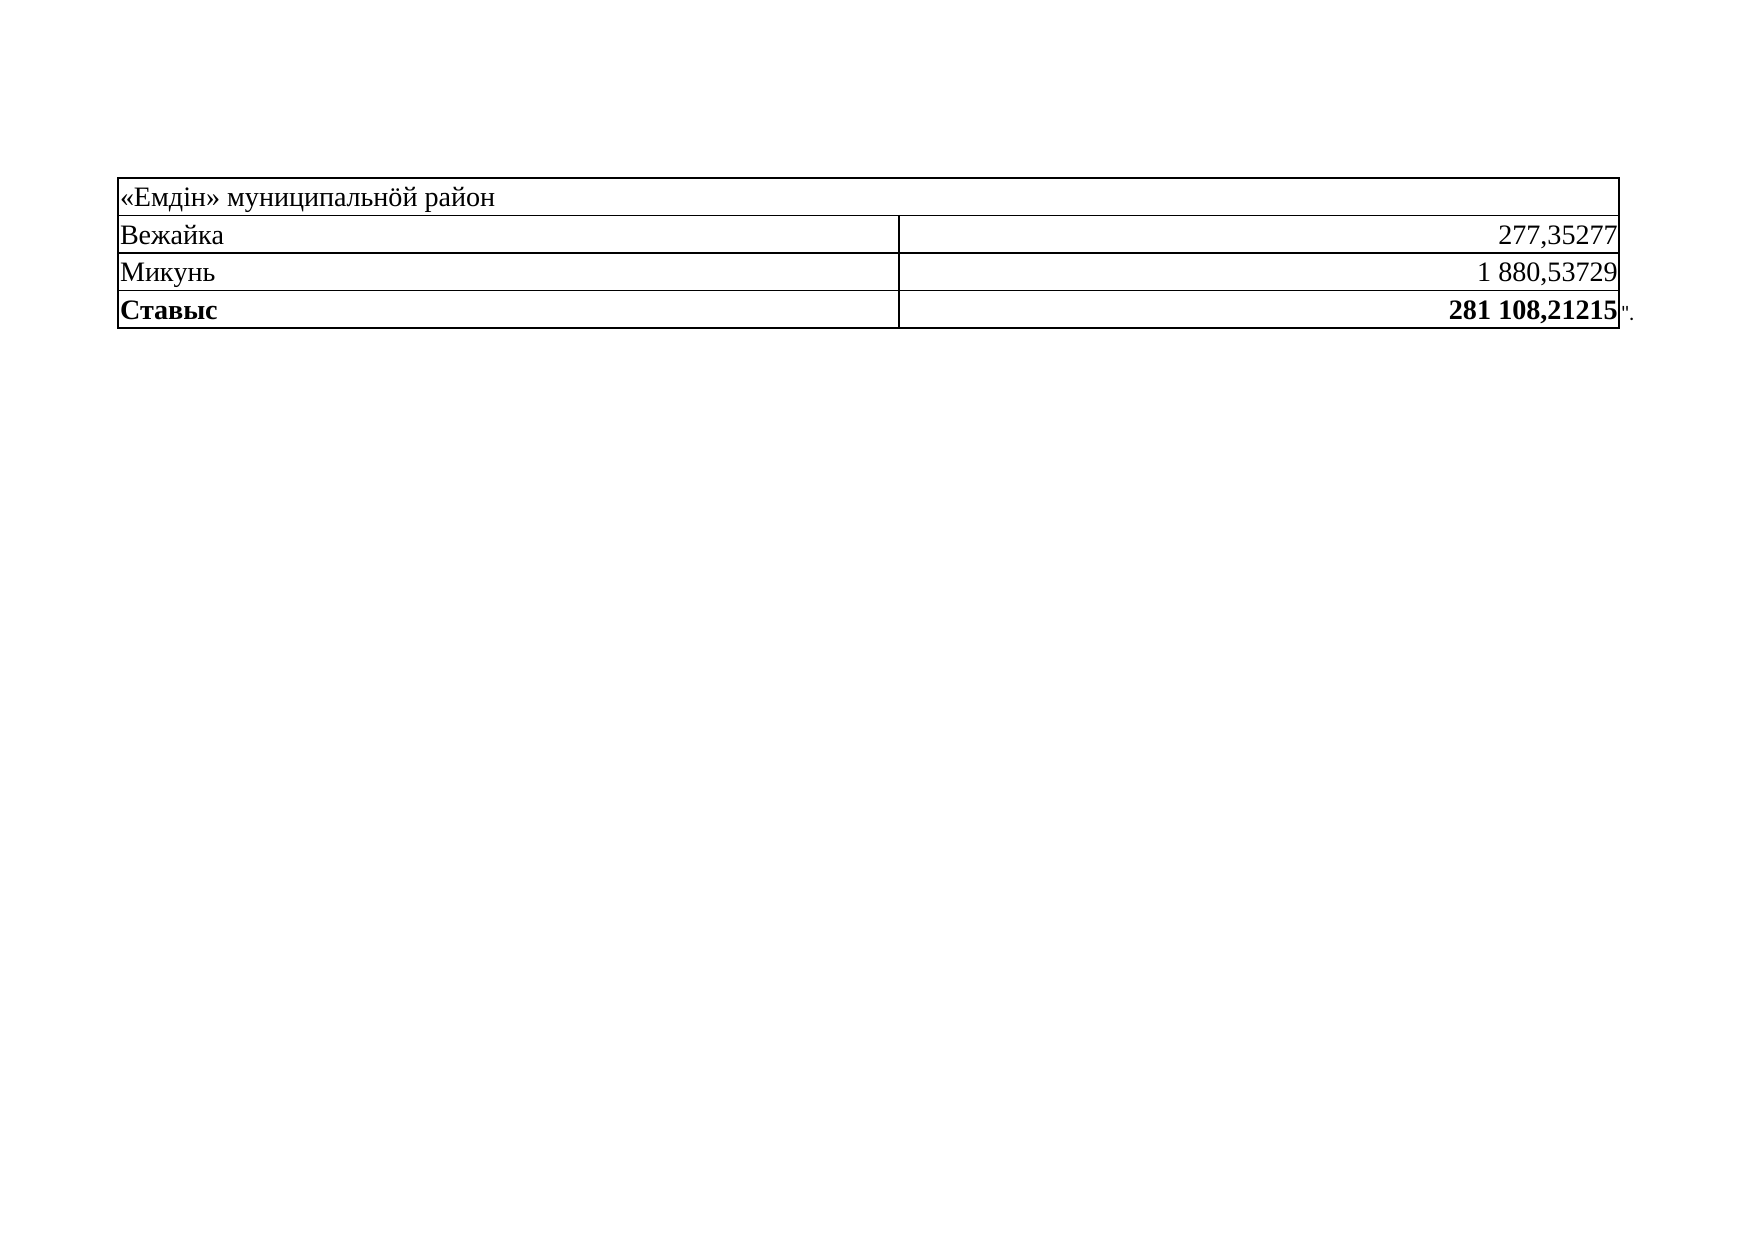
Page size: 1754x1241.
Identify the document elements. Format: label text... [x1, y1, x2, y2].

table_cell [1620, 215, 1636, 252]
table_cell 277,35277 [900, 216, 1618, 252]
table_cell [1620, 177, 1636, 215]
table_cell 1 880,53729 [900, 254, 1618, 290]
table_cell [1620, 252, 1636, 290]
table_cell «Емдін» муниципальнӧй район [119, 179, 899, 215]
table_cell Вежайка [119, 216, 898, 252]
table_cell [899, 179, 1618, 215]
table_cell Ставыс [119, 291, 898, 327]
table_cell ". [1620, 290, 1636, 327]
table_cell Микунь [119, 254, 898, 290]
table_cell 281 108,21215 [900, 291, 1618, 327]
